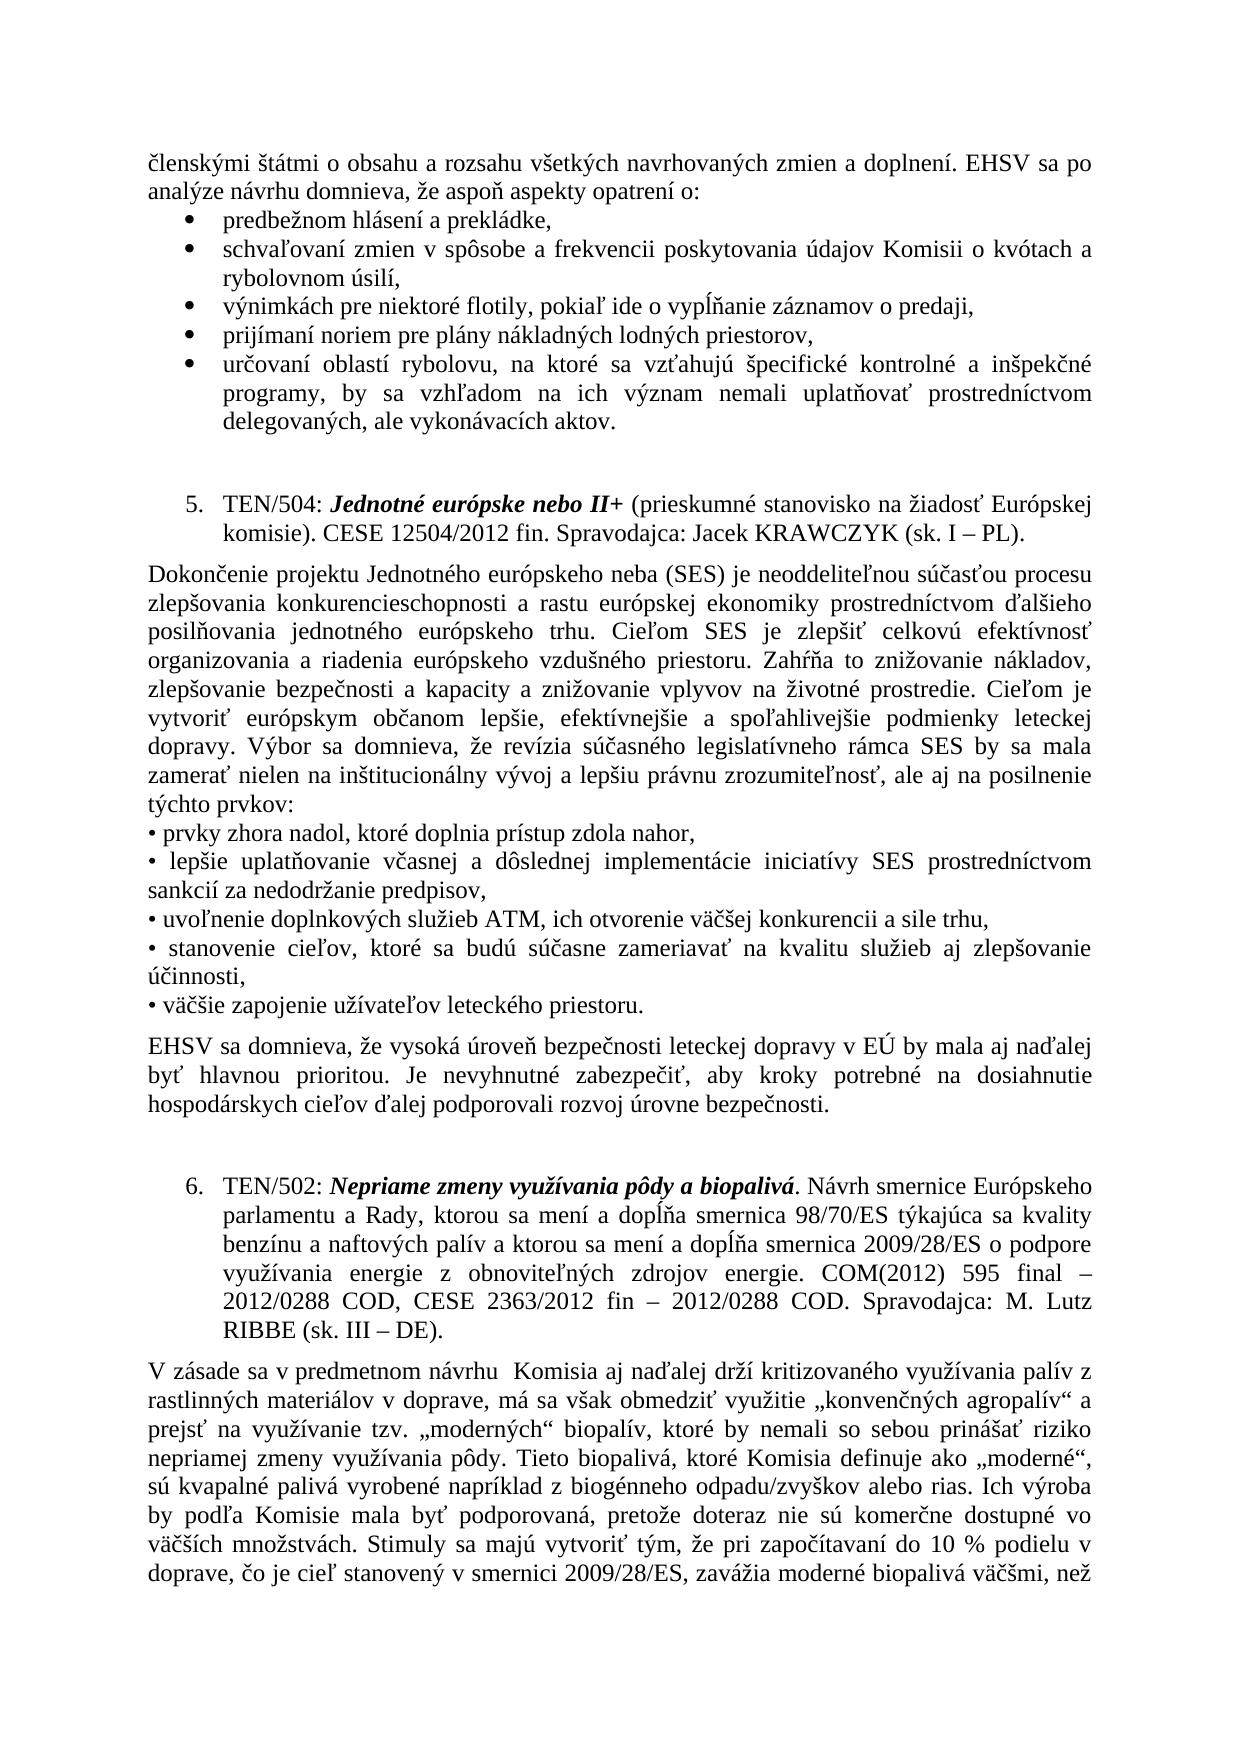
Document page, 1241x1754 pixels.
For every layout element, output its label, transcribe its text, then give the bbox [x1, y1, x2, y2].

text Dokončenie projektu Jednotného európskeho neba (SES) je neoddeliteľnou súčasťou procesu zlepšovania konkurencieschopnosti a rastu európskej ekonomiky prostredníctvom ďalšieho posilňovania jednotného európskeho trhu. Cieľom SES je zlepšiť celkovú efektívnosť organizovania a riadenia európskeho vzdušného priestoru. Zahŕňa to znižovanie nákladov, zlepšovanie bezpečnosti a kapacity a znižovanie vplyvov na životné prostredie. Cieľom je vytvoriť európskym občanom lepšie, efektívnejšie a spoľahlivejšie podmienky leteckej dopravy. Výbor sa domnieva, že revízia súčasného legislatívneho rámca SES by sa mala zamerať nielen na inštitucionálny vývoj a lepšiu právnu zrozumiteľnosť, ale aj na posilnenie týchto prvkov: [148, 559, 1093, 818]
text V zásade sa v predmetnom návrhu Komisia aj naďalej drží kritizovaného využívania palív z rastlinných materiálov v doprave, má sa však obmedziť využitie „konvenčných agropalív“ a prejsť na využívanie tzv. „moderných“ biopalív, ktoré by nemali so sebou prinášať riziko nepriamej zmeny využívania pôdy. Tieto biopalivá, ktoré Komisia definuje ako „moderné“, sú kvapalné palivá vyrobené napríklad z biogénneho odpadu/zvyškov alebo rias. Ich výroba by podľa Komisie mala byť podporovaná, pretože doteraz nie sú komerčne dostupné vo väčších množstvách. Stimuly sa majú vytvoriť tým, že pri započítavaní do 10 % podielu v doprave, čo je cieľ stanovený v smernici 2009/28/ES, zavážia moderné biopalivá väčšmi, než [148, 1356, 1093, 1586]
text • uvoľnenie doplnkových služieb ATM, ich otvorenie väčšej konkurencii a sile trhu, [148, 904, 1093, 933]
text • lepšie uplatňovanie včasnej a dôslednej implementácie iniciatívy SES prostredníctvom sankcií za nedodržanie predpisov, [148, 846, 1093, 904]
list prijímaní noriem pre plány nákladných lodných priestorov, [185, 320, 1093, 349]
text • prvky zhora nadol, ktoré doplnia prístup zdola nahor, [148, 818, 1093, 846]
text • väčšie zapojenie užívateľov leteckého priestoru. [148, 990, 1093, 1019]
list určovaní oblastí rybolovu, na ktoré sa vzťahujú špecifické kontrolné a inšpekčné programy, by sa vzhľadom na ich význam nemali uplatňovať prostredníctvom delegovaných, ale vykonávacích aktov. [185, 349, 1093, 435]
text EHSV sa domnieva, že vysoká úroveň bezpečnosti leteckej dopravy v EÚ by mala aj naďalej byť hlavnou prioritou. Je nevyhnutné zabezpečiť, aby kroky potrebné na dosiahnutie hospodárskych cieľov ďalej podporovali rozvoj úrovne bezpečnosti. [148, 1031, 1093, 1118]
text členskými štátmi o obsahu a rozsahu všetkých navrhovaných zmien a doplnení. EHSV sa po analýze návrhu domnieva, že aspoň aspekty opatrení o: [148, 148, 1093, 205]
list TEN/502: Nepriame zmeny využívania pôdy a biopalivá. Návrh smernice Európskeho parlamentu a Rady, ktorou sa mení a dopĺňa smernica 98/70/ES týkajúca sa kvality benzínu a naftových palív a ktorou sa mení a dopĺňa smernica 2009/28/ES o podpore využívania energie z obnoviteľných zdrojov energie. COM(2012) 595 final – 2012/0288 COD, CESE 2363/2012 fin – 2012/0288 COD. Spravodajca: M. Lutz RIBBE (sk. III – DE). [185, 1171, 1093, 1344]
list predbežnom hlásení a prekládke, [185, 205, 1093, 234]
list schvaľovaní zmien v spôsobe a frekvencii poskytovania údajov Komisii o kvótach a rybolovnom úsilí, [185, 234, 1093, 291]
text • stanovenie cieľov, ktoré sa budú súčasne zameriavať na kvalitu služieb aj zlepšovanie účinnosti, [148, 933, 1093, 990]
list výnimkách pre niektoré flotily, pokiaľ ide o vypĺňanie záznamov o predaji, [185, 291, 1093, 320]
list TEN/504: Jednotné európske nebo II+ (prieskumné stanovisko na žiadosť Európskej komisie). CESE 12504/2012 fin. Spravodajca: Jacek KRAWCZYK (sk. I – PL). [185, 489, 1093, 546]
